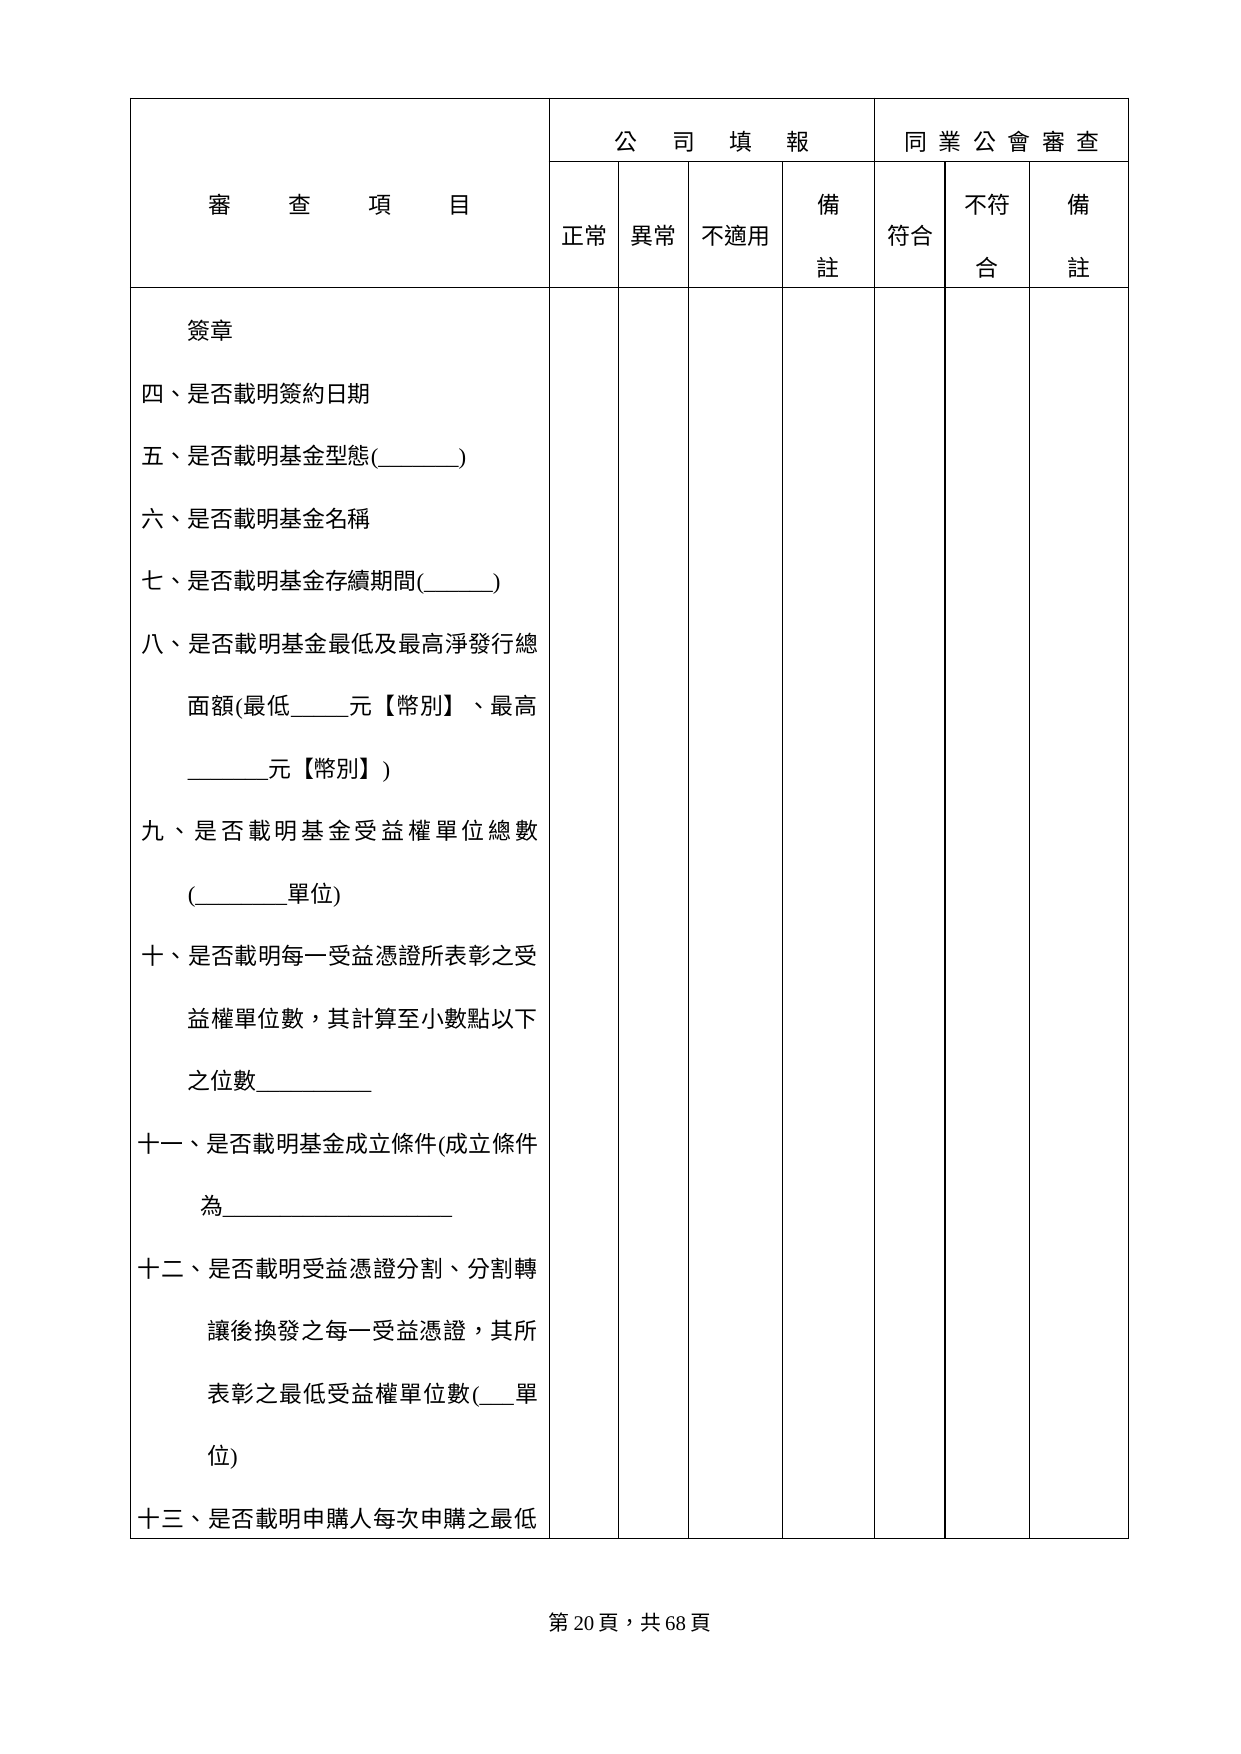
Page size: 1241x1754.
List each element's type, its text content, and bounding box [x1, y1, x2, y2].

table_cell 備 註 [1030, 162, 1128, 287]
table_cell [619, 288, 688, 1538]
table_cell [783, 288, 874, 1538]
table_header 審 查 項 目 [131, 99, 549, 287]
table_cell 不符合 [946, 162, 1029, 287]
table_cell 正常 [550, 162, 618, 287]
table_header 同 業 公 會 審 查 [875, 99, 1128, 161]
table_cell 符合 [875, 162, 944, 287]
table_cell [875, 288, 944, 1538]
table_cell 簽章 四、是否載明簽約日期 五、是否載明基金型態(_______) 六、是否載明基金名稱 七、是否載明基金存續期間(______) 八、是否載明基金最低及最高淨發行總面額(最低_____元【幣別】、最高_______元【幣別】) 九、是否載明基金受益權單位總數 (________單位) 十、是否載明每一受益憑證所表彰之受益權單位數，其計算至小數點以下之位數__________ 十一、是否載明基金成立條件(成立條件為____________________ 十二、是否載明受益憑證分割、分割轉讓後換發之每一受益憑證，其所表彰之最低受益權單位數(___單位) 十三、是否載明申購人每次申購之最低 [131, 288, 549, 1538]
table_cell [550, 288, 618, 1538]
table_cell [1030, 288, 1128, 1538]
table_cell 備 註 [783, 162, 874, 287]
table_cell [689, 288, 782, 1538]
table_cell [946, 288, 1029, 1538]
table_header 公 司 填 報 [550, 99, 874, 161]
table_cell 不適用 [689, 162, 782, 287]
table_cell 異常 [619, 162, 688, 287]
